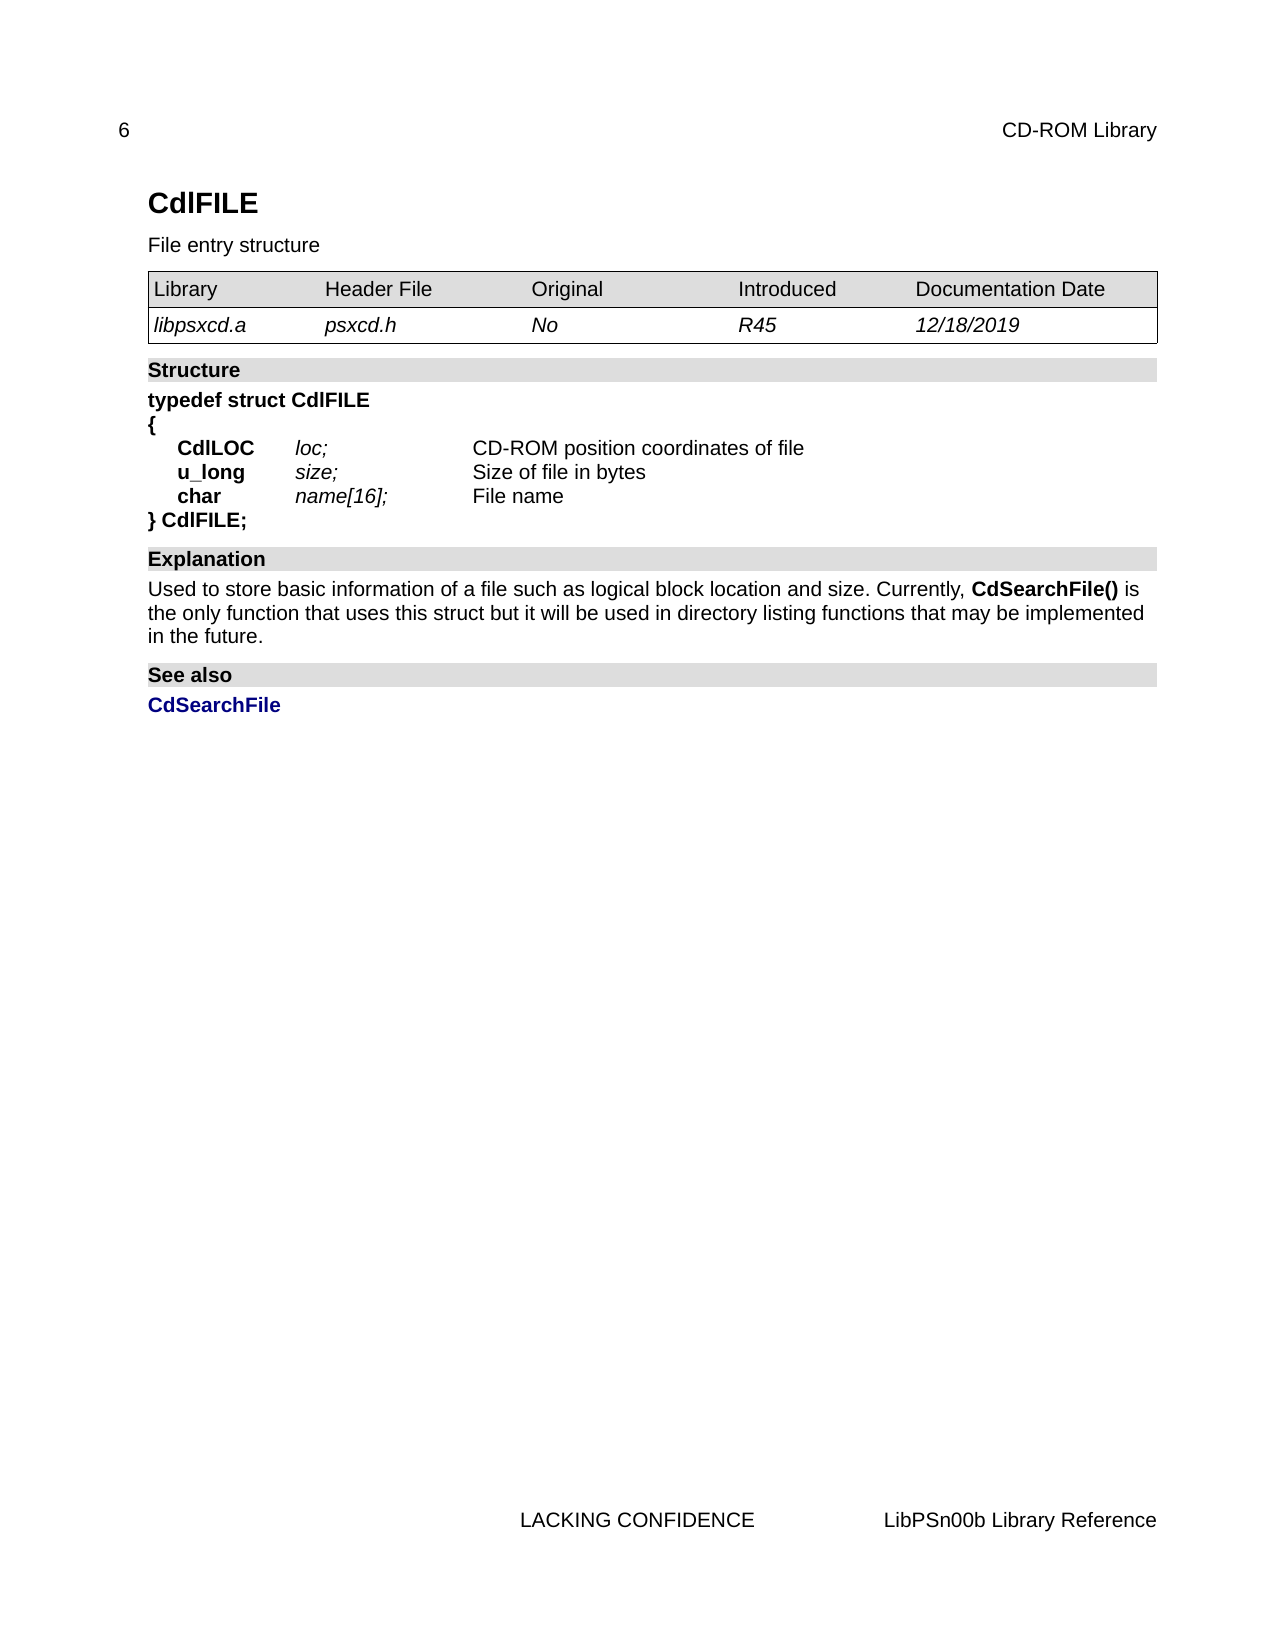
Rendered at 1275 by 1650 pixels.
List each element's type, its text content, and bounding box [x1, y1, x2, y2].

text CdlLOC loc; CD-ROM position coordinates of file [148, 436, 1157, 460]
text u_long size; Size of file in bytes [148, 460, 1157, 484]
text } CdlFILE; [148, 508, 1157, 532]
text CdSearchFile [148, 693, 1157, 717]
subtitle See also [148, 663, 1157, 687]
text Used to store basic information of a file such as logical block location and size. Currently, CdSearchFile() is the only function that uses this struct but it will be used in directory listing functions that may be implemented in the future. [148, 576, 1157, 648]
text libpsxcd.a psxcd.h No R45 12/18/2019 [149, 308, 1157, 343]
text { [148, 412, 1157, 436]
text Library Header File Original Introduced Documentation Date [149, 272, 1157, 307]
subtitle CdlFILE [148, 186, 1157, 220]
subtitle Structure [148, 358, 1157, 382]
text char name[16]; File name [148, 484, 1157, 508]
text typedef struct CdlFILE [148, 388, 1157, 412]
text File entry structure [148, 232, 1157, 256]
subtitle Explanation [148, 547, 1157, 571]
